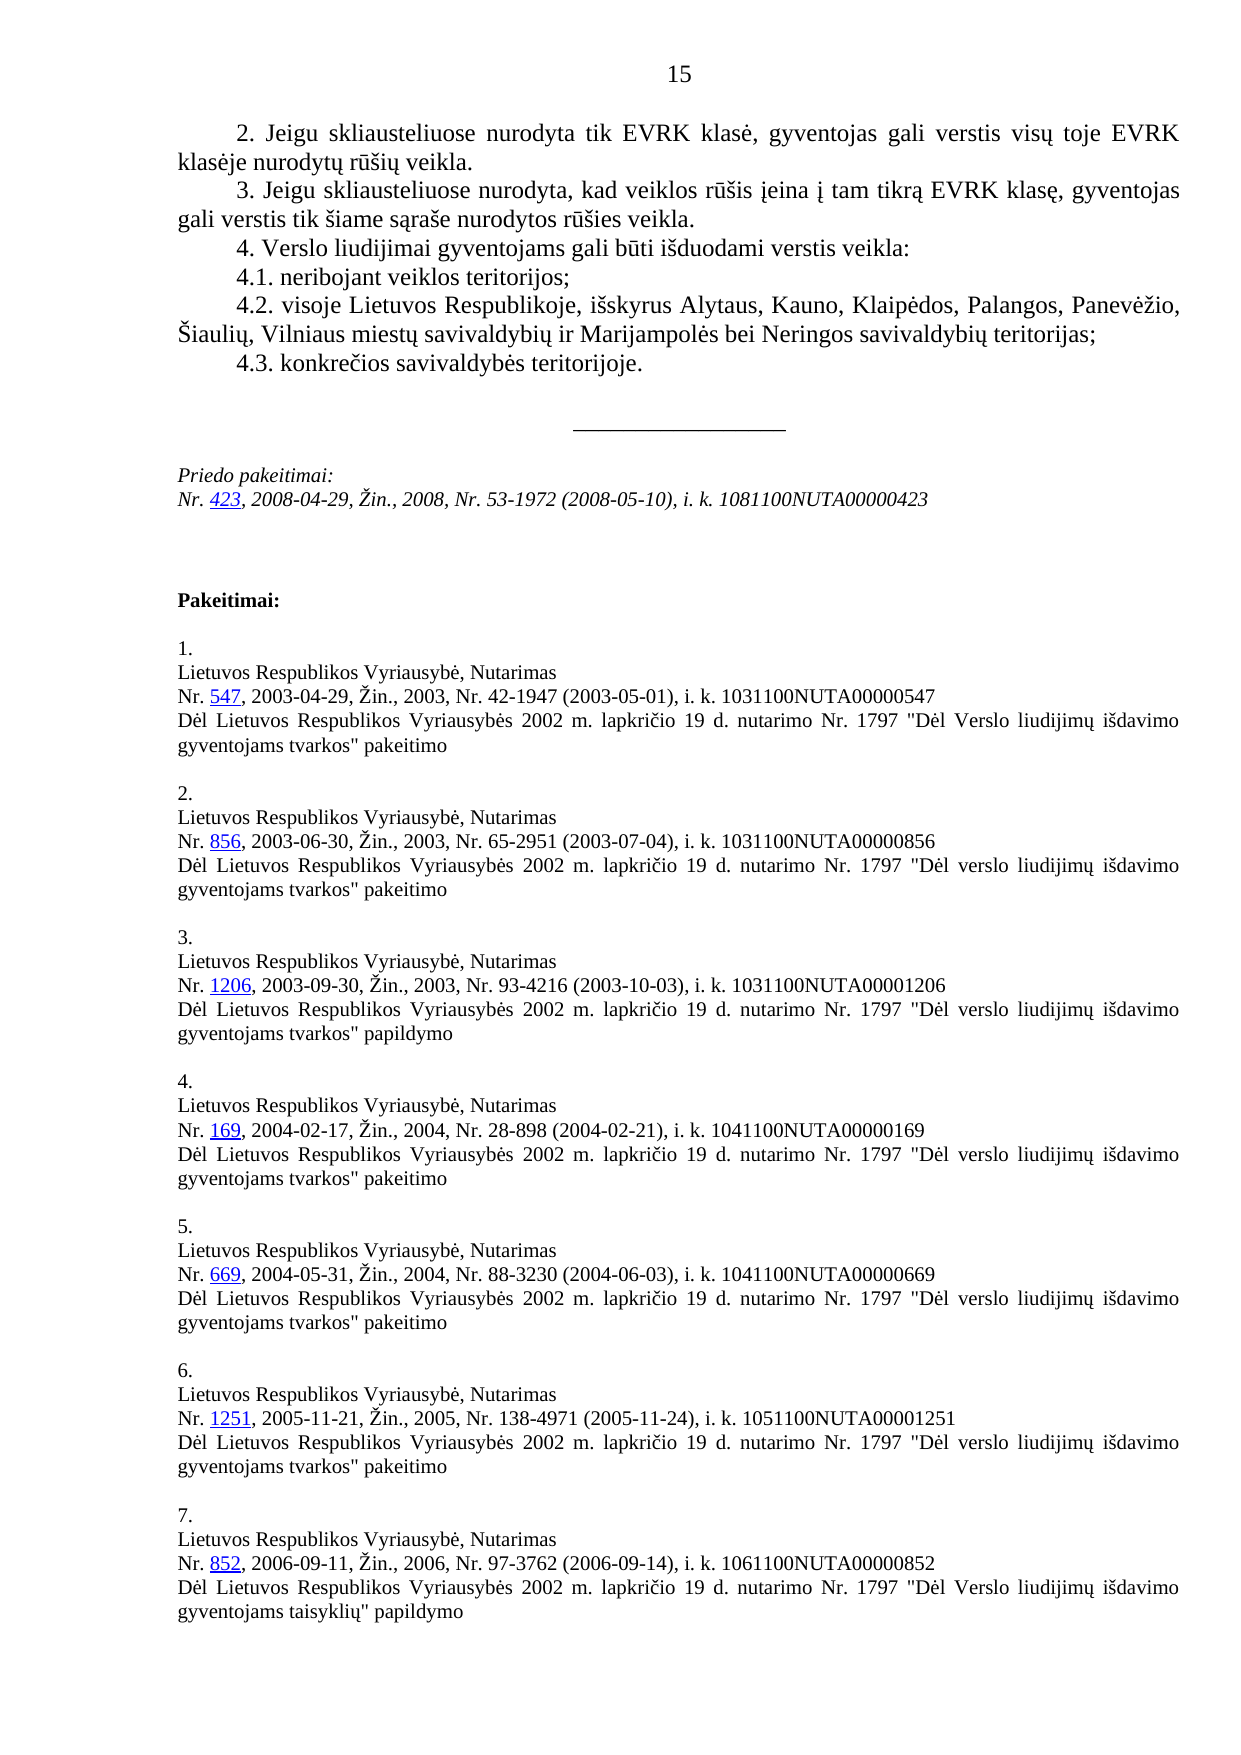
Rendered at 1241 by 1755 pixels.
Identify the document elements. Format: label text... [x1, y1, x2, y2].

text Nr. 423, 2008-04-29, Žin., 2008, Nr. 53-1972 (2008-05-10), i. k. 1081100NUTA00000423 [177, 487, 1181, 511]
text Dėl Lietuvos Respublikos Vyriausybės 2002 m. lapkričio 19 d. nutarimo Nr. 1797 "Dėl Verslo liudijimų išdavimo gyventojams taisyklių" papildymo [177, 1575, 1181, 1623]
text 4.3. konkrečios savivaldybės teritorijoje. [177, 348, 1181, 377]
text _________________ [177, 406, 1181, 434]
text Lietuvos Respublikos Vyriausybė, Nutarimas [177, 1527, 1181, 1551]
text Nr. 169, 2004-02-17, Žin., 2004, Nr. 28-898 (2004-02-21), i. k. 1041100NUTA00000169 [177, 1117, 1181, 1142]
text Dėl Lietuvos Respublikos Vyriausybės 2002 m. lapkričio 19 d. nutarimo Nr. 1797 "Dėl verslo liudijimų išdavimo gyventojams tvarkos" papildymo [177, 997, 1181, 1045]
text Nr. 669, 2004-05-31, Žin., 2004, Nr. 88-3230 (2004-06-03), i. k. 1041100NUTA00000669 [177, 1262, 1181, 1286]
text Lietuvos Respublikos Vyriausybė, Nutarimas [177, 949, 1181, 973]
text Nr. 1251, 2005-11-21, Žin., 2005, Nr. 138-4971 (2005-11-24), i. k. 1051100NUTA00001251 [177, 1406, 1181, 1430]
text 2. [177, 781, 1181, 805]
text 4.1. neribojant veiklos teritorijos; [177, 262, 1181, 291]
text 2. Jeigu skliausteliuose nurodyta tik EVRK klasė, gyventojas gali verstis visų toje EVRK klasėje nurodytų rūšių veikla. [177, 118, 1181, 176]
text Nr. 856, 2003-06-30, Žin., 2003, Nr. 65-2951 (2003-07-04), i. k. 1031100NUTA00000856 [177, 829, 1181, 853]
text Pakeitimai: [177, 588, 1181, 612]
text Dėl Lietuvos Respublikos Vyriausybės 2002 m. lapkričio 19 d. nutarimo Nr. 1797 "Dėl verslo liudijimų išdavimo gyventojams tvarkos" pakeitimo [177, 1142, 1181, 1190]
text 3. Jeigu skliausteliuose nurodyta, kad veiklos rūšis įeina į tam tikrą EVRK klasę, gyventojas gali verstis tik šiame sąraše nurodytos rūšies veikla. [177, 176, 1181, 233]
text Lietuvos Respublikos Vyriausybė, Nutarimas [177, 660, 1181, 684]
text Nr. 547, 2003-04-29, Žin., 2003, Nr. 42-1947 (2003-05-01), i. k. 1031100NUTA00000547 [177, 684, 1181, 708]
text Dėl Lietuvos Respublikos Vyriausybės 2002 m. lapkričio 19 d. nutarimo Nr. 1797 "Dėl Verslo liudijimų išdavimo gyventojams tvarkos" pakeitimo [177, 708, 1181, 757]
text 7. [177, 1502, 1181, 1527]
text Dėl Lietuvos Respublikos Vyriausybės 2002 m. lapkričio 19 d. nutarimo Nr. 1797 "Dėl verslo liudijimų išdavimo gyventojams tvarkos" pakeitimo [177, 1286, 1181, 1334]
text Lietuvos Respublikos Vyriausybė, Nutarimas [177, 1238, 1181, 1262]
text Priedo pakeitimai: [177, 463, 1181, 487]
text 3. [177, 925, 1181, 949]
text Dėl Lietuvos Respublikos Vyriausybės 2002 m. lapkričio 19 d. nutarimo Nr. 1797 "Dėl verslo liudijimų išdavimo gyventojams tvarkos" pakeitimo [177, 1430, 1181, 1478]
text Lietuvos Respublikos Vyriausybė, Nutarimas [177, 1382, 1181, 1406]
text 5. [177, 1214, 1181, 1238]
text 1. [177, 636, 1181, 660]
text 6. [177, 1358, 1181, 1382]
text 4. [177, 1069, 1181, 1093]
text Nr. 852, 2006-09-11, Žin., 2006, Nr. 97-3762 (2006-09-14), i. k. 1061100NUTA00000852 [177, 1551, 1181, 1575]
text 4.2. visoje Lietuvos Respublikoje, išskyrus Alytaus, Kauno, Klaipėdos, Palangos, Panevėžio, Šiaulių, Vilniaus miestų savivaldybių ir Marijampolės bei Neringos savivaldybių teritorijas; [177, 291, 1181, 348]
text 4. Verslo liudijimai gyventojams gali būti išduodami verstis veikla: [177, 233, 1181, 262]
text Nr. 1206, 2003-09-30, Žin., 2003, Nr. 93-4216 (2003-10-03), i. k. 1031100NUTA00001206 [177, 973, 1181, 997]
text Dėl Lietuvos Respublikos Vyriausybės 2002 m. lapkričio 19 d. nutarimo Nr. 1797 "Dėl verslo liudijimų išdavimo gyventojams tvarkos" pakeitimo [177, 853, 1181, 901]
text Lietuvos Respublikos Vyriausybė, Nutarimas [177, 1093, 1181, 1117]
text Lietuvos Respublikos Vyriausybė, Nutarimas [177, 805, 1181, 829]
